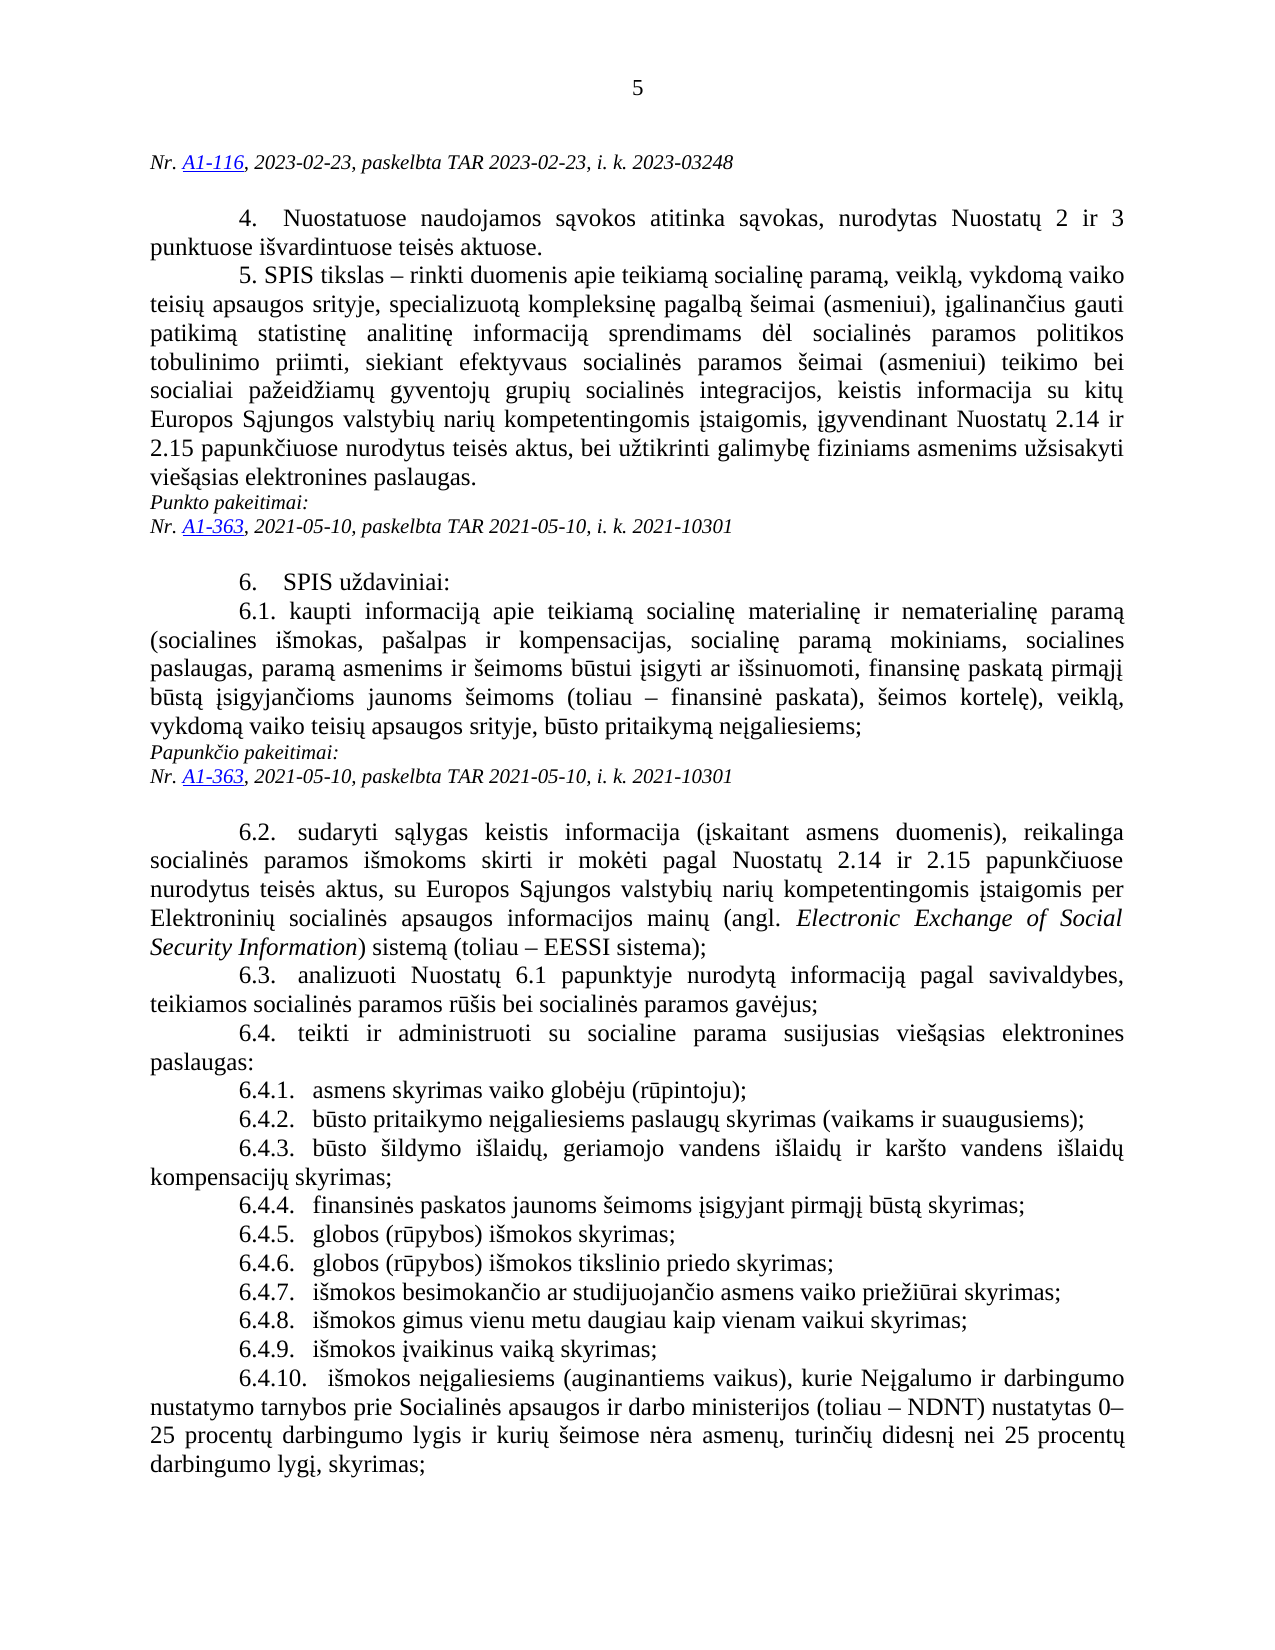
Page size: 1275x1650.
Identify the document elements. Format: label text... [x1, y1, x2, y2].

text Punkto pakeitimai: [150, 490, 1125, 514]
text 6.4.1. asmens skyrimas vaiko globėju (rūpintoju); [150, 1075, 1125, 1104]
text 6.3. analizuoti Nuostatų 6.1 papunktyje nurodytą informaciją pagal savivaldybes, teikiamos socialinės paramos rūšis bei socialinės paramos gavėjus; [150, 960, 1125, 1018]
text 6.4.6. globos (rūpybos) išmokos tikslinio priedo skyrimas; [150, 1248, 1125, 1277]
text 6.4.4. finansinės paskatos jaunoms šeimoms įsigyjant pirmąjį būstą skyrimas; [150, 1190, 1125, 1219]
text 6.4.7. išmokos besimokančio ar studijuojančio asmens vaiko priežiūrai skyrimas; [150, 1277, 1125, 1305]
text Nr. A1-363, 2021-05-10, paskelbta TAR 2021-05-10, i. k. 2021-10301 [150, 764, 1125, 788]
text 6.1. kaupti informaciją apie teikiamą socialinę materialinę ir nematerialinę paramą (socialines išmokas, pašalpas ir kompensacijas, socialinę paramą mokiniams, socialines paslaugas, paramą asmenims ir šeimoms būstui įsigyti ar išsinuomoti, finansinę paskatą pirmąjį būstą įsigyjančioms jaunoms šeimoms (toliau – finansinė paskata), šeimos kortelę), veiklą, vykdomą vaiko teisių apsaugos srityje, būsto pritaikymą neįgaliesiems; [150, 596, 1125, 740]
text Papunkčio pakeitimai: [150, 740, 1125, 764]
text 5. SPIS tikslas – rinkti duomenis apie teikiamą socialinę paramą, veiklą, vykdomą vaiko teisių apsaugos srityje, specializuotą kompleksinę pagalbą šeimai (asmeniui), įgalinančius gauti patikimą statistinę analitinę informaciją sprendimams dėl socialinės paramos politikos tobulinimo priimti, siekiant efektyvaus socialinės paramos šeimai (asmeniui) teikimo bei socialiai pažeidžiamų gyventojų grupių socialinės integracijos, keistis informacija su kitų Europos Sąjungos valstybių narių kompetentingomis įstaigomis, įgyvendinant Nuostatų 2.14 ir 2.15 papunkčiuose nurodytus teisės aktus, bei užtikrinti galimybę fiziniams asmenims užsisakyti viešąsias elektronines paslaugas. [150, 260, 1125, 490]
text 6.4.5. globos (rūpybos) išmokos skyrimas; [150, 1219, 1125, 1248]
text 6.4. teikti ir administruoti su socialine parama susijusias viešąsias elektronines paslaugas: [150, 1018, 1125, 1075]
text Nr. A1-116, 2023-02-23, paskelbta TAR 2023-02-23, i. k. 2023-03248 [150, 150, 1125, 174]
text 6.2. sudaryti sąlygas keistis informacija (įskaitant asmens duomenis), reikalinga socialinės paramos išmokoms skirti ir mokėti pagal Nuostatų 2.14 ir 2.15 papunkčiuose nurodytus teisės aktus, su Europos Sąjungos valstybių narių kompetentingomis įstaigomis per Elektroninių socialinės apsaugos informacijos mainų (angl. Electronic Exchange of Social Security Information) sistemą (toliau – EESSI sistema); [150, 817, 1125, 960]
text 6.4.10. išmokos neįgaliesiems (auginantiems vaikus), kurie Neįgalumo ir darbingumo nustatymo tarnybos prie Socialinės apsaugos ir darbo ministerijos (toliau – NDNT) nustatytas 0–25 procentų darbingumo lygis ir kurių šeimose nėra asmenų, turinčių didesnį nei 25 procentų darbingumo lygį, skyrimas; [150, 1363, 1125, 1478]
text 6.4.2. būsto pritaikymo neįgaliesiems paslaugų skyrimas (vaikams ir suaugusiems); [150, 1104, 1125, 1133]
text 6.4.8. išmokos gimus vienu metu daugiau kaip vienam vaikui skyrimas; [150, 1305, 1125, 1334]
text 6.4.9. išmokos įvaikinus vaiką skyrimas; [150, 1334, 1125, 1363]
text Nr. A1-363, 2021-05-10, paskelbta TAR 2021-05-10, i. k. 2021-10301 [150, 514, 1125, 538]
text 6. SPIS uždaviniai: [150, 567, 1125, 596]
text 6.4.3. būsto šildymo išlaidų, geriamojo vandens išlaidų ir karšto vandens išlaidų kompensacijų skyrimas; [150, 1133, 1125, 1190]
text 4. Nuostatuose naudojamos sąvokos atitinka sąvokas, nurodytas Nuostatų 2 ir 3 punktuose išvardintuose teisės aktuose. [150, 203, 1125, 260]
